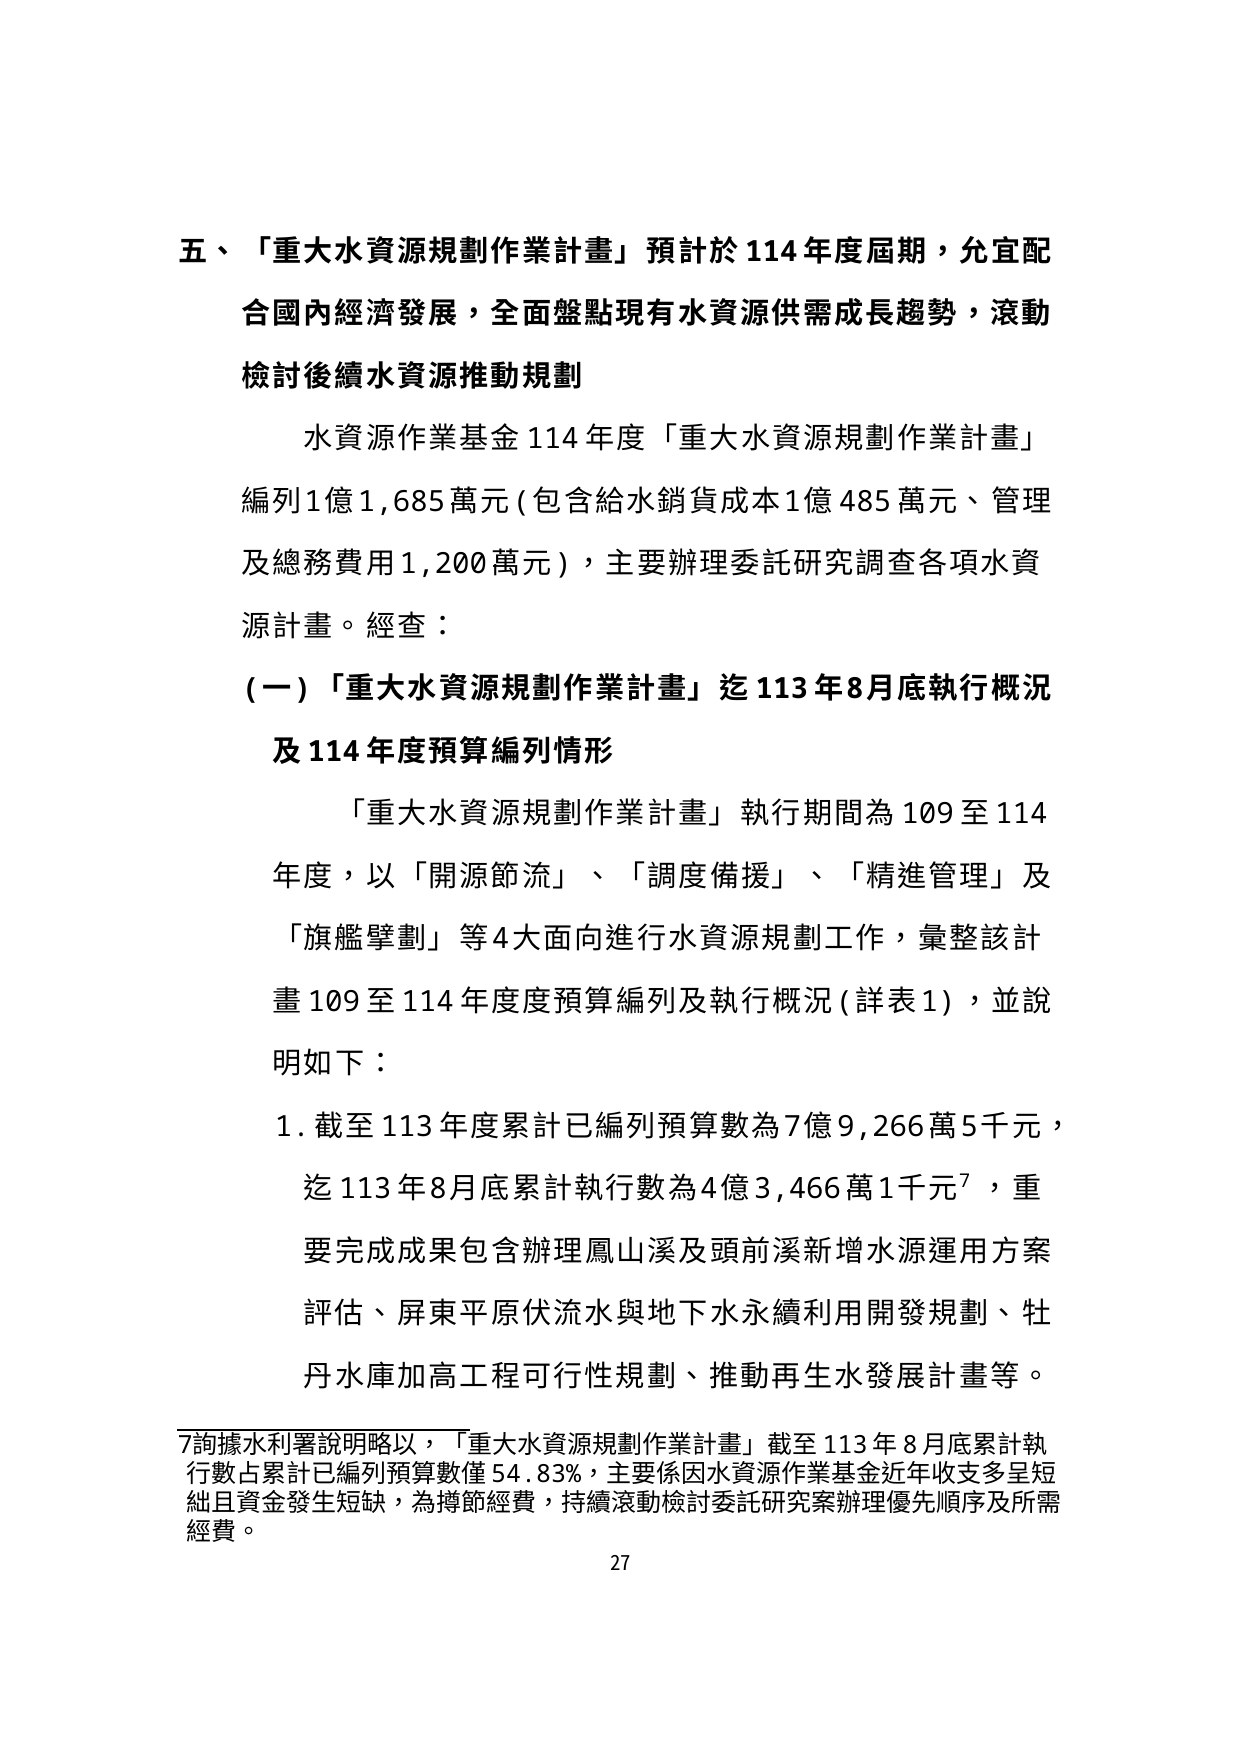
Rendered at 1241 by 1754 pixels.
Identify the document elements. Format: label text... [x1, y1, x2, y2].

text 詢據水利署說明略以，「重大水資源規劃作業計畫」截至113年8月底累計執行數占累計已編列預算數僅54.83%，主要係因水資源作業基金近年收支多呈短絀且資金發生短缺，為撙節經費，持續滾動檢討委託研究案辦理優先順序及所需經費。 [177, 1430, 1063, 1547]
text 五、「重大水資源規劃作業計畫」預計於114年度屆期，允宜配合國內經濟發展，全面盤點現有水資源供需成長趨勢，滾動檢討後續水資源推動規劃 [177, 207, 1063, 394]
text 「重大水資源規劃作業計畫」執行期間為109至114年度，以「開源節流」、「調度備援」、「精進管理」及「旗艦擘劃」等4大面向進行水資源規劃工作，彙整該計畫109至114年度度預算編列及執行概況(詳表1)，並說明如下： [266, 769, 1063, 1082]
text 水資源作業基金114年度「重大水資源規劃作業計畫」編列1億1,685萬元(包含給水銷貨成本1億485萬元、管理及總務費用1,200萬元)，主要辦理委託研究調查各項水資源計畫。經查： [236, 394, 1063, 644]
text (一)「重大水資源規劃作業計畫」迄113年8月底執行概況及114年度預算編列情形 [236, 644, 1063, 769]
text 1.截至113年度累計已編列預算數為7億9,266萬5千元，迄113年8月底累計執行數為4億3,466萬1千元，重要完成成果包含辦理鳳山溪及頭前溪新增水源運用方案評估、屏東平原伏流水與地下水永續利用開發規劃、牡丹水庫加高工程可行性規劃、推動再生水發展計畫等。 [266, 1082, 1063, 1394]
